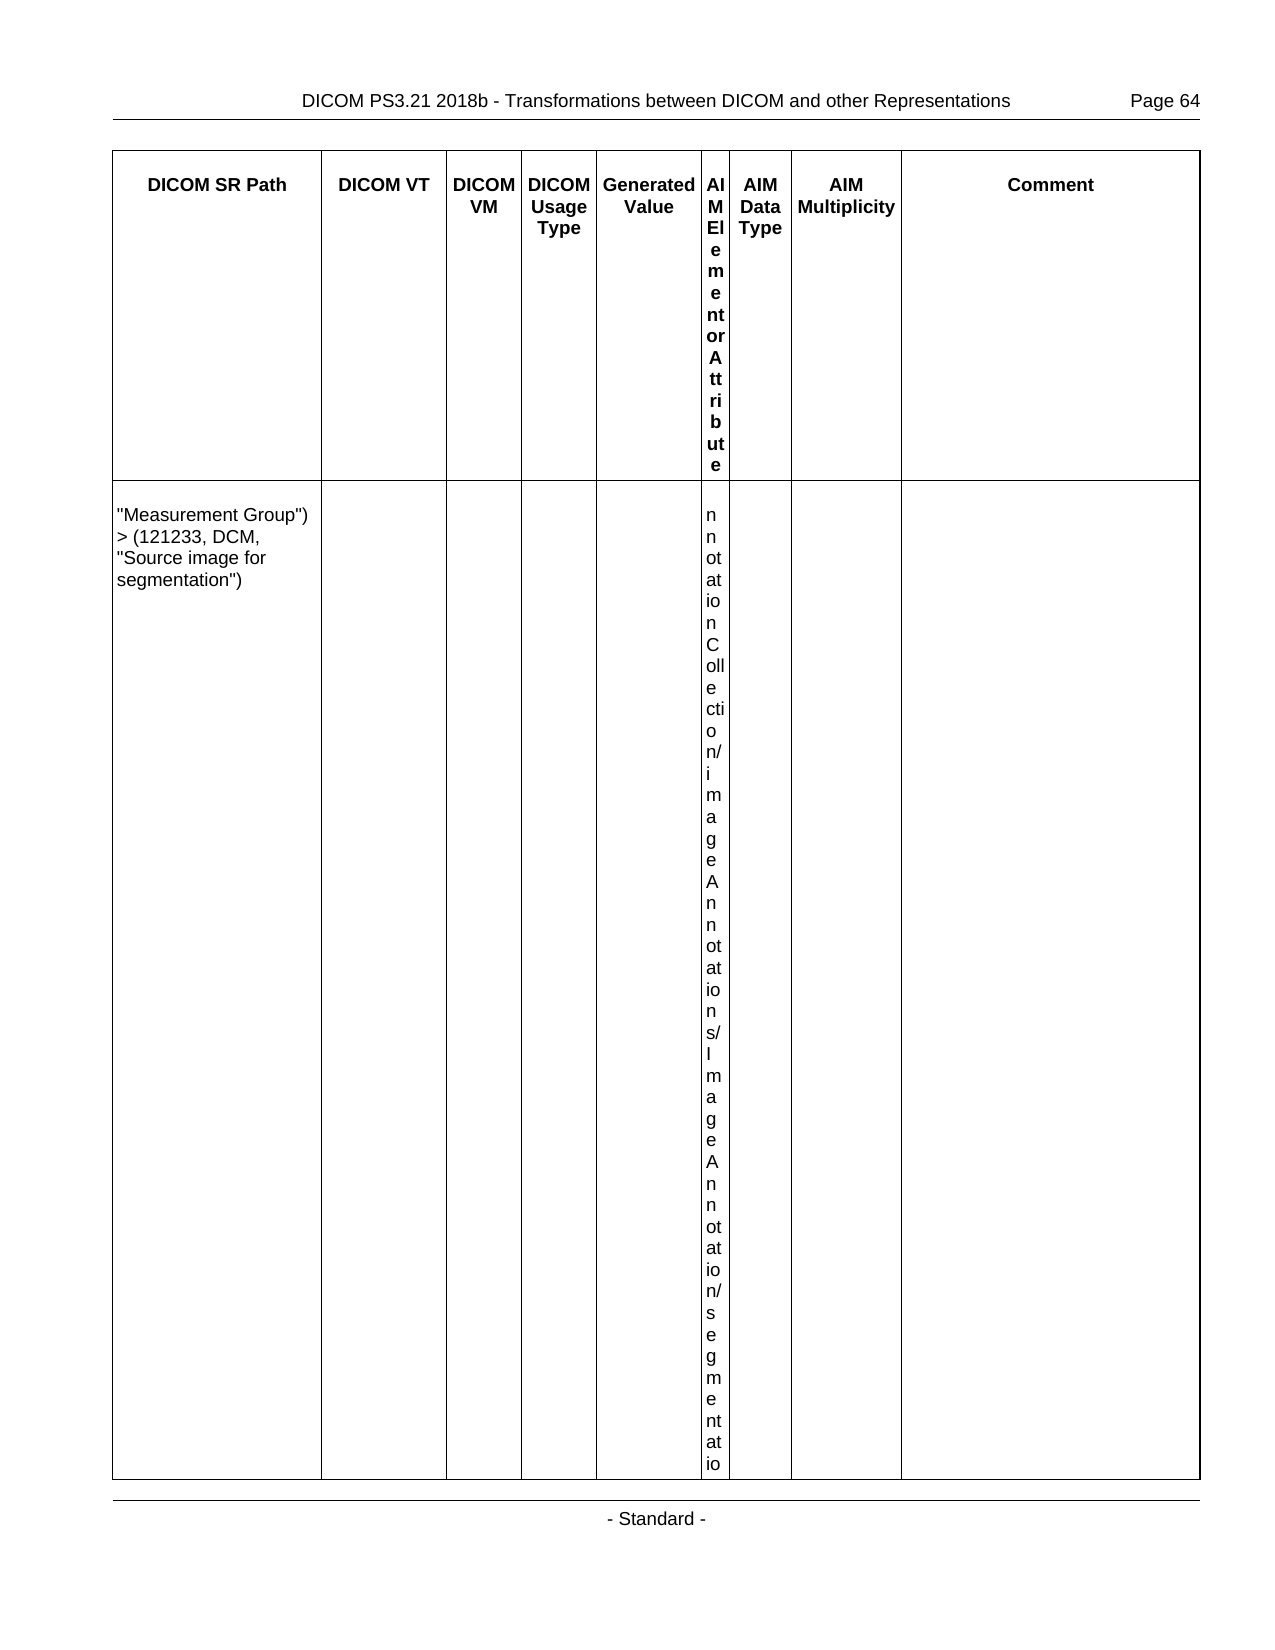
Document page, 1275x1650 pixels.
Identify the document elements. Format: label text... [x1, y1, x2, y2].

table_header DICOM SR Path [113, 151, 321, 480]
table_cell [792, 481, 901, 1478]
table_header AIM Data Type [730, 151, 791, 480]
table_cell nnotation​​Collection/​image​Annotations/​Image​Annotation/​​segmentatio [702, 481, 729, 1478]
table_cell [322, 481, 446, 1478]
table_header AIM Multiplicity [792, 151, 901, 480]
table_cell [522, 481, 596, 1478]
table_cell "Measurement Group") > (121233, DCM, "Source image for segmentation") [113, 481, 321, 1478]
table_cell [730, 481, 791, 1478]
table_cell [447, 481, 521, 1478]
table_cell [597, 481, 701, 1478]
table_cell [902, 481, 1199, 1478]
table_header DICOM Usage Type [522, 151, 596, 480]
table_header DICOM VM [447, 151, 521, 480]
table_header Comment [902, 151, 1199, 480]
table_header Generated Value [597, 151, 701, 480]
table_header AIM Element or Attribute [702, 151, 729, 480]
table_header DICOM VT [322, 151, 446, 480]
